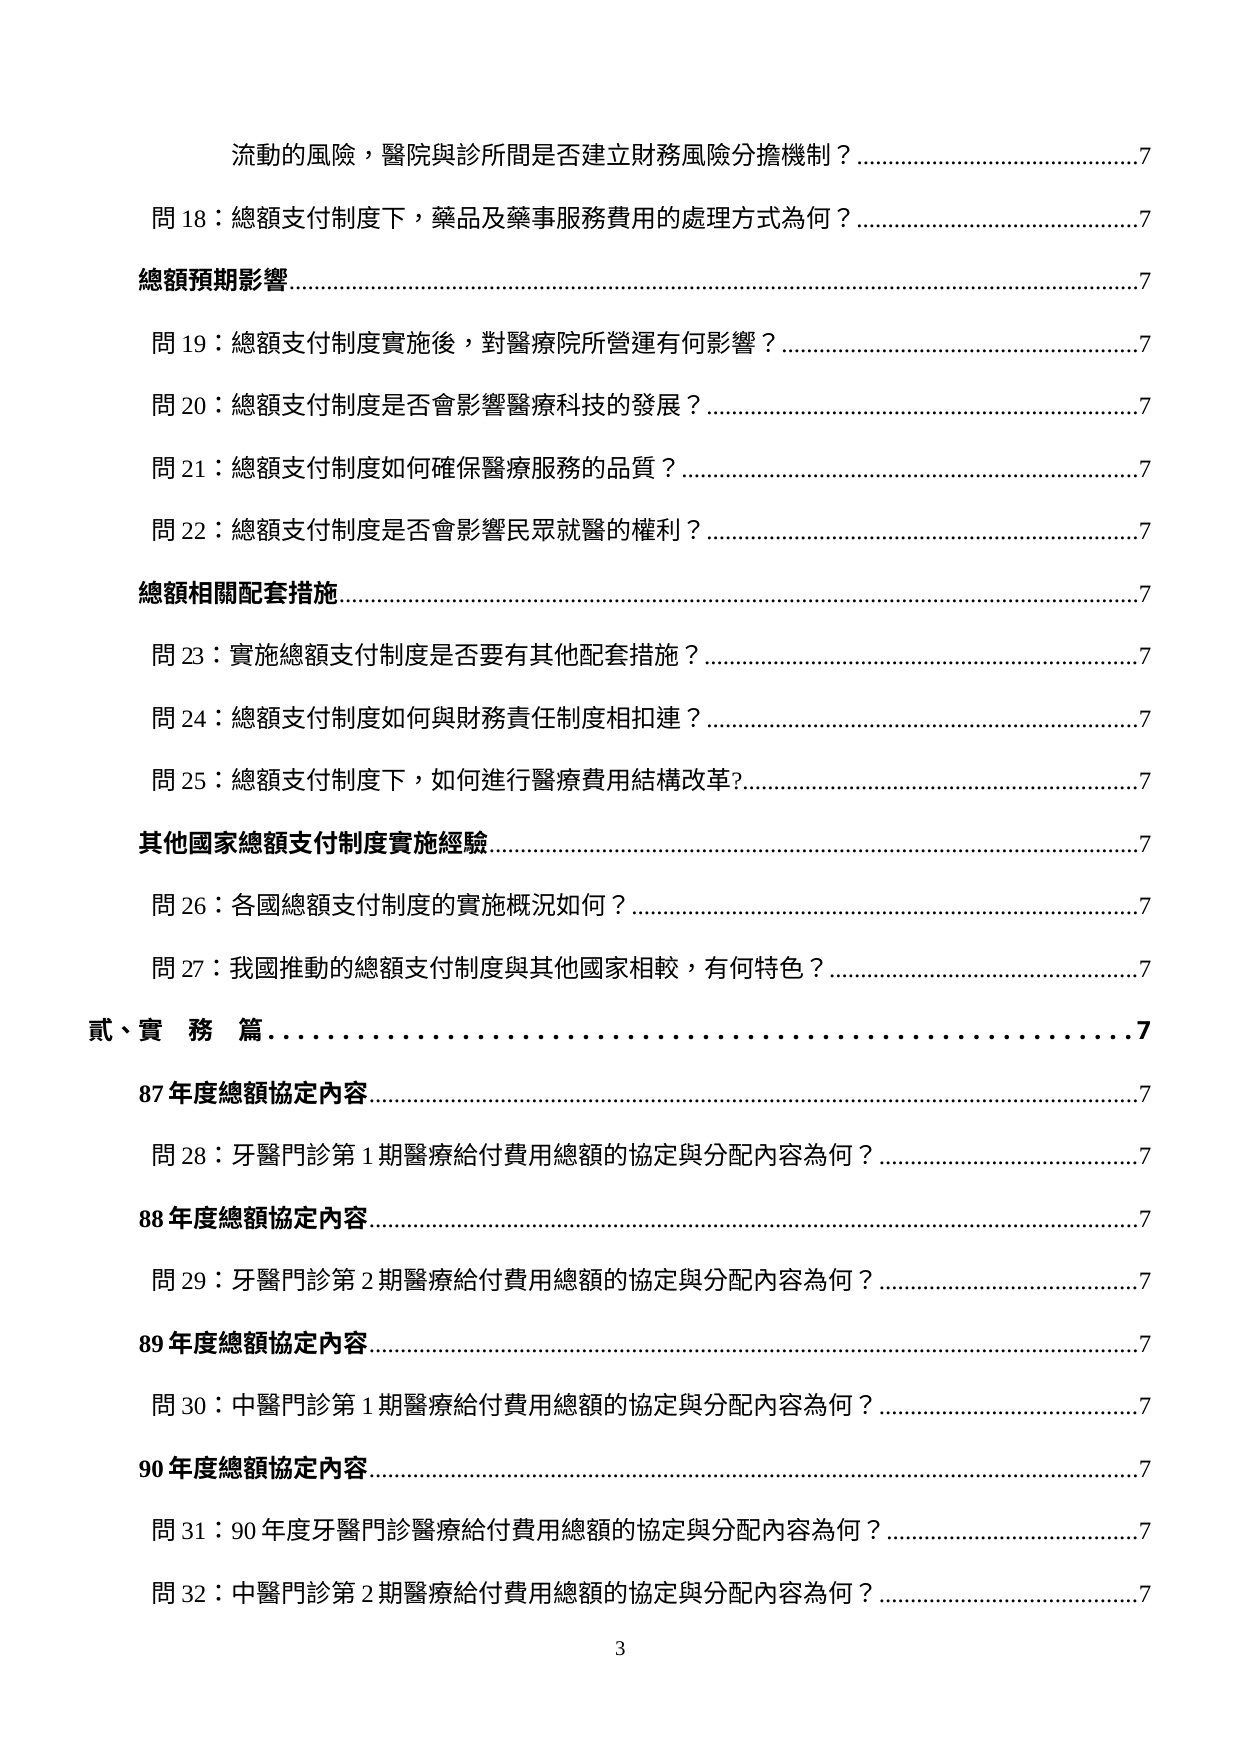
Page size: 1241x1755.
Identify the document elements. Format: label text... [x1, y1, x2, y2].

text 問18：總額支付制度下，藥品及藥事服務費用的處理方式為何？ 7 [151, 175, 1152, 237]
text 總額預期影響 7 [139, 237, 1152, 300]
text 問31：90年度牙醫門診醫療給付費用總額的協定與分配內容為何？ 7 [151, 1487, 1152, 1550]
text 問21：總額支付制度如何確保醫療服務的品質？ 7 [151, 425, 1152, 487]
text 問19：總額支付制度實施後，對醫療院所營運有何影響？ 7 [151, 300, 1152, 362]
text 問23：實施總額支付制度是否要有其他配套措施？ 7 [151, 612, 1152, 675]
text 88年度總額協定內容 7 [139, 1175, 1152, 1237]
text 問24：總額支付制度如何與財務責任制度相扣連？ 7 [151, 675, 1152, 737]
text 87年度總額協定內容 7 [139, 1050, 1152, 1112]
text 問20：總額支付制度是否會影響醫療科技的發展？ 7 [151, 362, 1152, 425]
text 問29：牙醫門診第2期醫療給付費用總額的協定與分配內容為何？ 7 [151, 1237, 1152, 1300]
text 總額相關配套措施 7 [139, 550, 1152, 612]
text 問32：中醫門診第2期醫療給付費用總額的協定與分配內容為何？ 7 [151, 1550, 1152, 1612]
text 問30：中醫門診第1期醫療給付費用總額的協定與分配內容為何？ 7 [151, 1362, 1152, 1425]
text 90年度總額協定內容 7 [139, 1425, 1152, 1487]
text 問26：各國總額支付制度的實施概況如何？ 7 [151, 862, 1152, 925]
text 其他國家總額支付制度實施經驗 7 [139, 800, 1152, 862]
text 貳、實 務 篇 7 [89, 987, 1152, 1050]
text 問17：西醫總額區分為基層與醫院2塊，會不會發生互推病人的問題？為避免病人與醫師流動的風險，醫院與診所間是否建立財務風險分擔機制？ 7 [151, 112, 1152, 175]
text 問28：牙醫門診第1期醫療給付費用總額的協定與分配內容為何？ 7 [151, 1112, 1152, 1175]
text 問27：我國推動的總額支付制度與其他國家相較，有何特色？ 7 [151, 925, 1152, 987]
text 問25：總額支付制度下，如何進行醫療費用結構改革? 7 [151, 737, 1152, 800]
text 問22：總額支付制度是否會影響民眾就醫的權利？ 7 [151, 487, 1152, 550]
text 89年度總額協定內容 7 [139, 1300, 1152, 1362]
